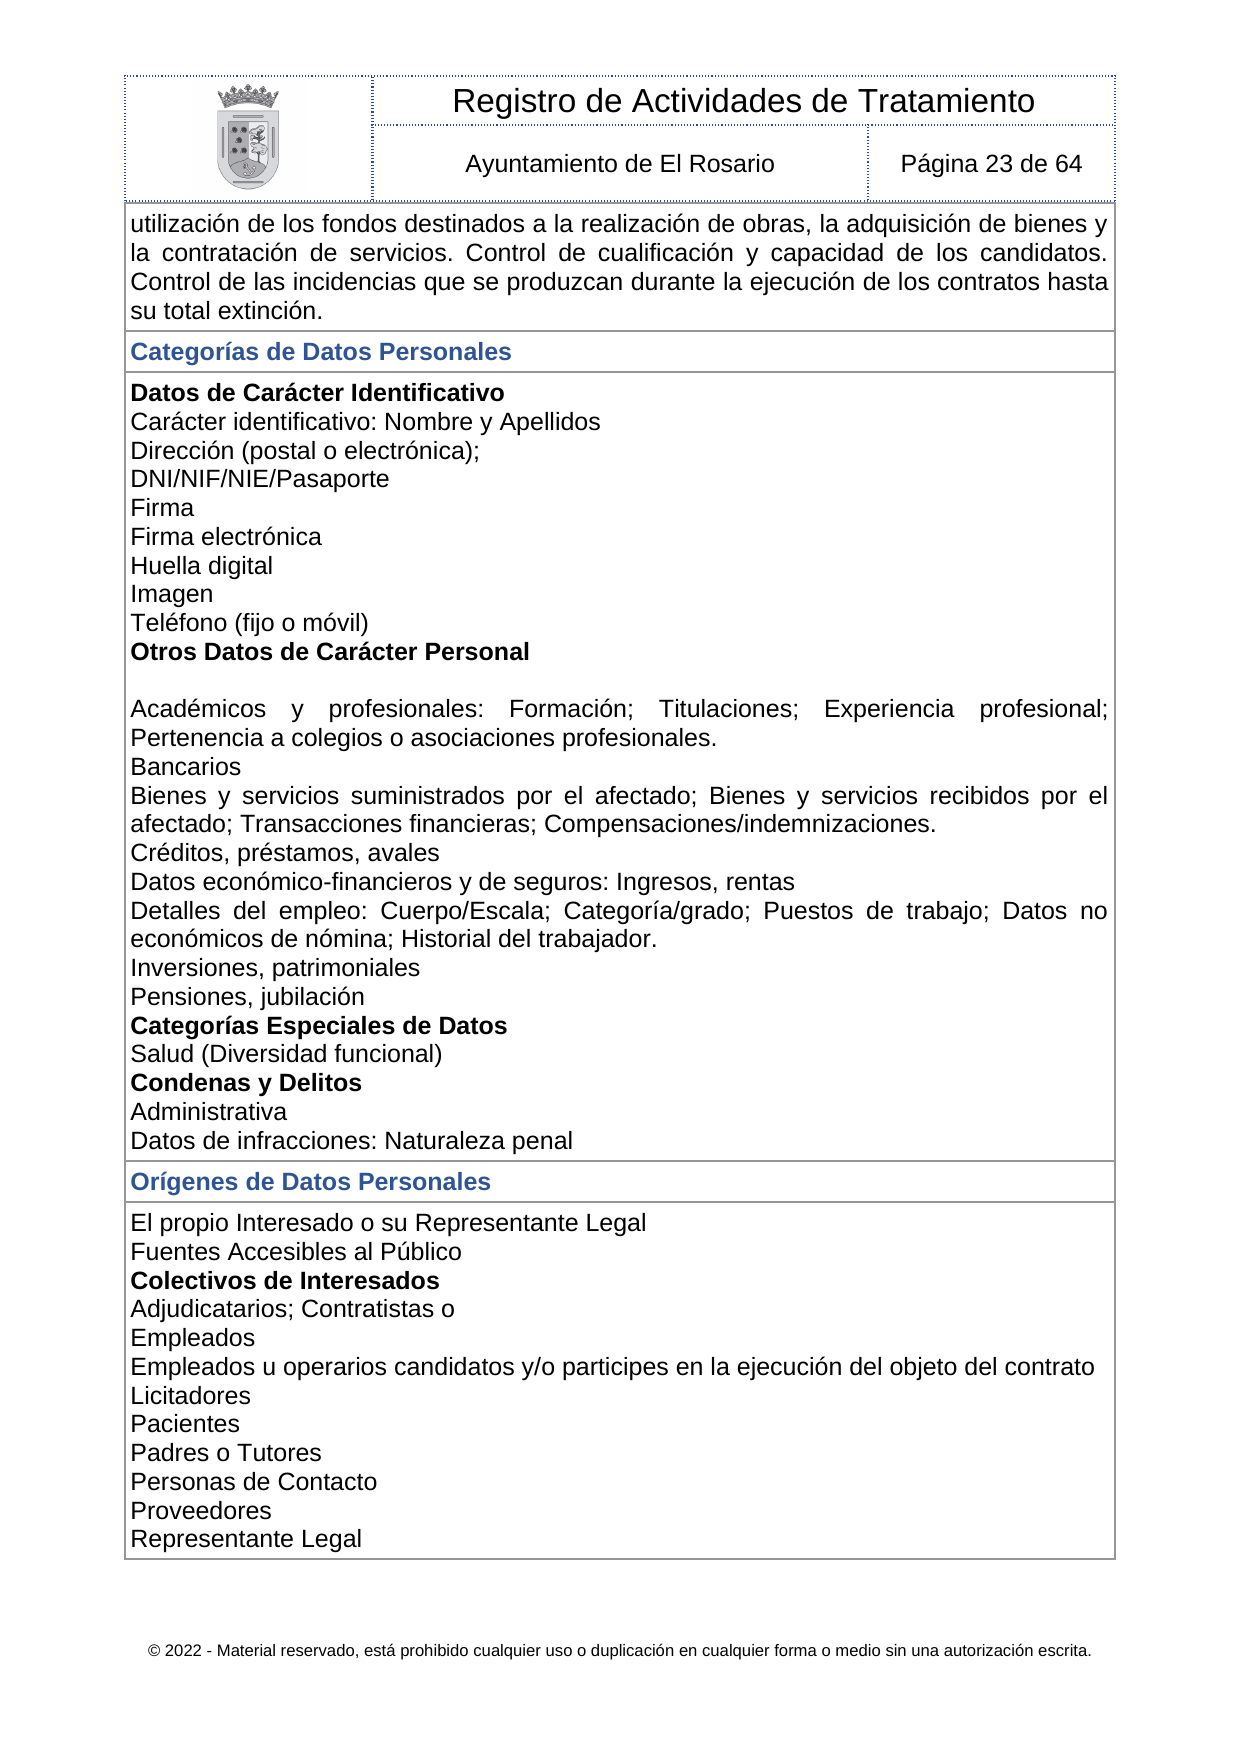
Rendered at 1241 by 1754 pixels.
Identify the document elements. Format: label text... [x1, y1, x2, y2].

table_cell Orígenes de Datos Personales [126, 1162, 1114, 1201]
table_cell utilización de los fondos destinados a la realización de obras, la adquisición de bienes y la contratación de servicios. Control de cualificación y capacidad de los candidatos. Control de las incidencias que se produzcan durante la ejecución de los contratos hasta su total extinción. [126, 204, 1114, 329]
picture [191, 81, 306, 196]
table_cell El propio Interesado o su Representante Legal Fuentes Accesibles al Público Colectivos de Interesados Adjudicatarios; Contratistas o Empleados Empleados u operarios candidatos y/o participes en la ejecución del objeto del contrato Licitadores Pacientes Padres o Tutores Personas de Contacto Proveedores Representante Legal [126, 1203, 1114, 1558]
table_cell Datos de Carácter Identificativo Carácter identificativo: Nombre y Apellidos Dirección (postal o electrónica); DNI/NIF/NIE/Pasaporte Firma Firma electrónica Huella digital Imagen Teléfono (fijo o móvil) Otros Datos de Carácter Personal Académicos y profesionales: Formación; Titulaciones; Experiencia profesional; Pertenencia a colegios o asociaciones profesionales. Bancarios Bienes y servicios suministrados por el afectado; Bienes y servicios recibidos por el afectado; Transacciones financieras; Compensaciones/indemnizaciones. Créditos, préstamos, avales Datos económico-financieros y de seguros: Ingresos, rentas Detalles del empleo: Cuerpo/Escala; Categoría/grado; Puestos de trabajo; Datos no económicos de nómina; Historial del trabajador. Inversiones, patrimoniales Pensiones, jubilación Categorías Especiales de Datos Salud (Diversidad funcional) Condenas y Delitos Administrativa Datos de infracciones: Naturaleza penal [126, 373, 1114, 1159]
table_cell Categorías de Datos Personales [126, 332, 1114, 371]
